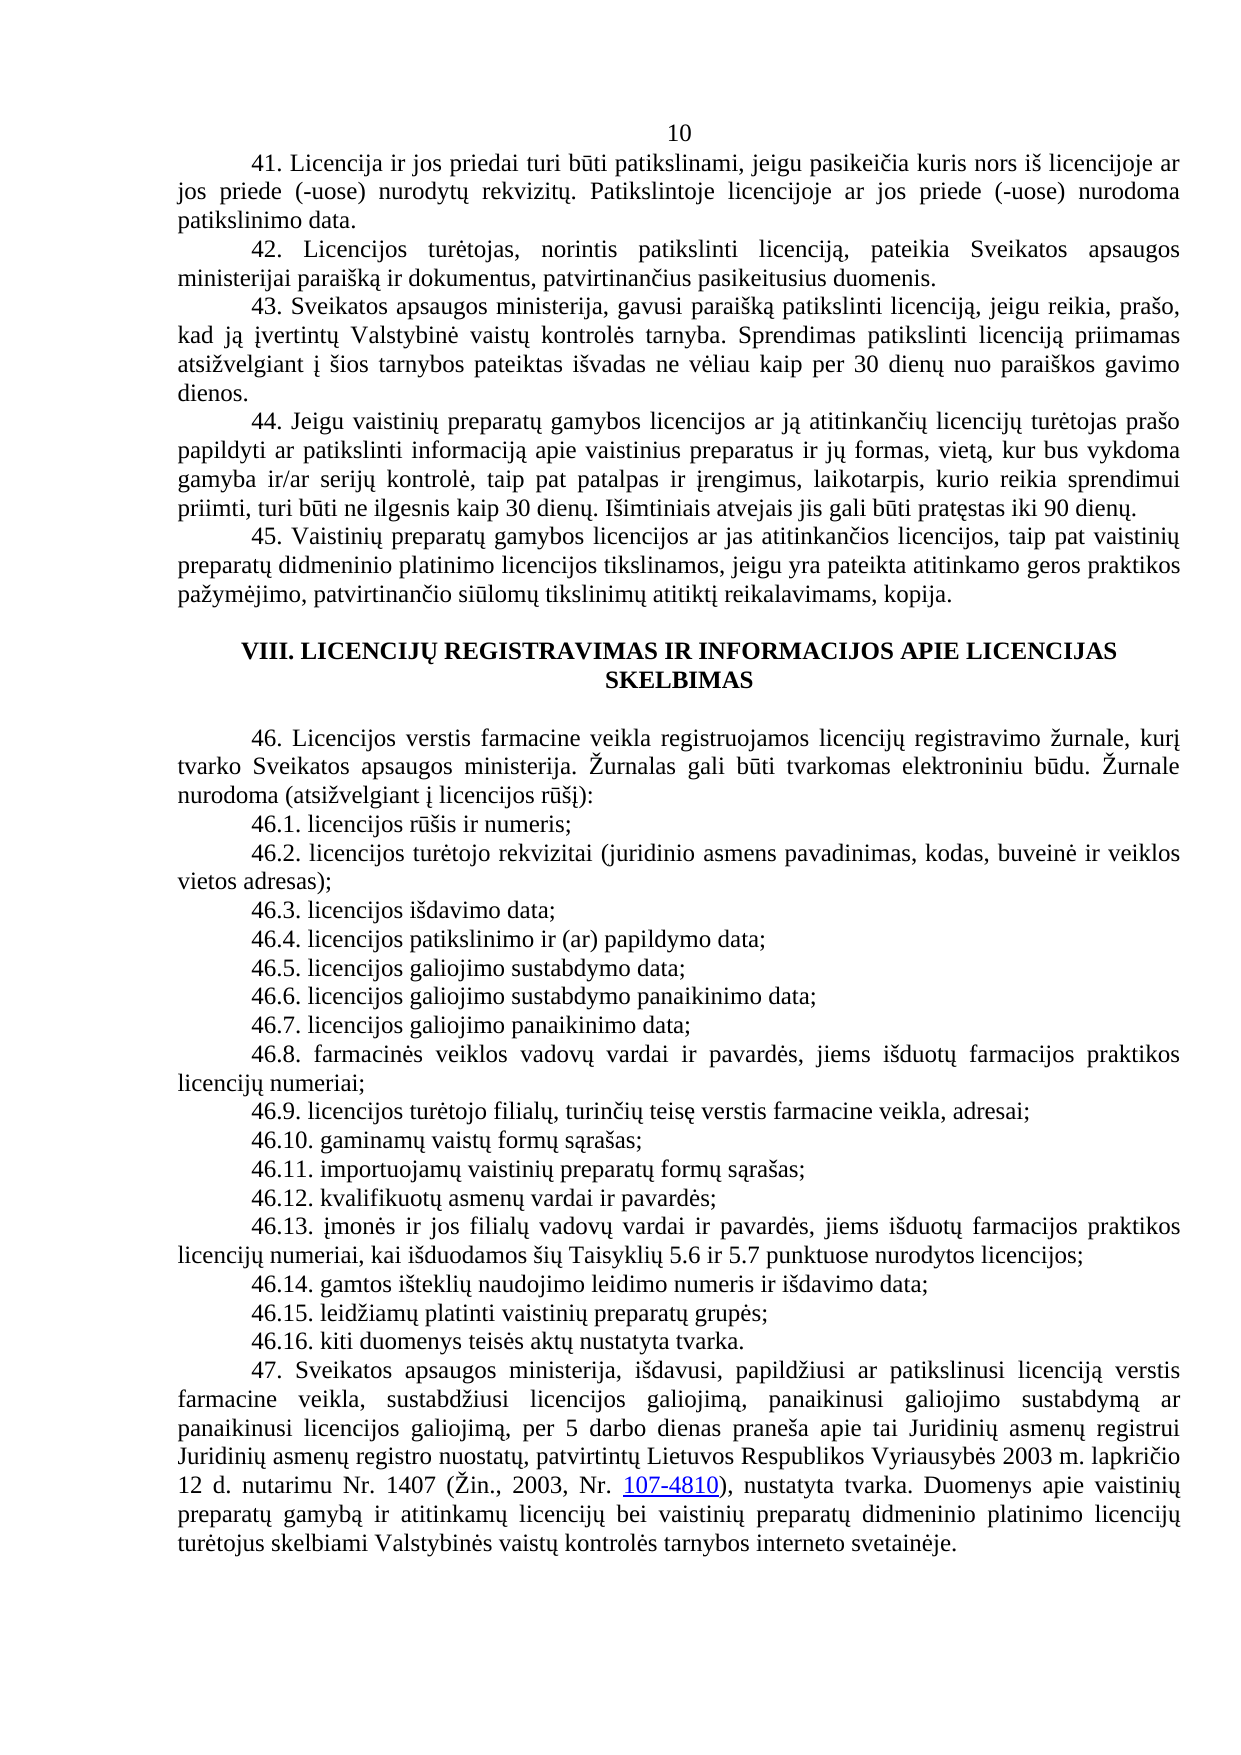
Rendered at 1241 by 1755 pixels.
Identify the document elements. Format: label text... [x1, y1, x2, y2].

text 46.14. gamtos išteklių naudojimo leidimo numeris ir išdavimo data; [177, 1269, 1181, 1298]
text 46.16. kiti duomenys teisės aktų nustatyta tvarka. [177, 1326, 1181, 1355]
text 46.3. licencijos išdavimo data; [177, 895, 1181, 924]
text 41. Licencija ir jos priedai turi būti patikslinami, jeigu pasikeičia kuris nors iš licencijoje ar jos priede (-uose) nurodytų rekvizitų. Patikslintoje licencijoje ar jos priede (-uose) nurodoma patikslinimo data. [177, 148, 1181, 234]
text 46.10. gaminamų vaistų formų sąrašas; [177, 1125, 1181, 1154]
text 46.12. kvalifikuotų asmenų vardai ir pavardės; [177, 1183, 1181, 1211]
text 42. Licencijos turėtojas, norintis patikslinti licenciją, pateikia Sveikatos apsaugos ministerijai paraišką ir dokumentus, patvirtinančius pasikeitusius duomenis. [177, 234, 1181, 291]
text 43. Sveikatos apsaugos ministerija, gavusi paraišką patikslinti licenciją, jeigu reikia, prašo, kad ją įvertintų Valstybinė vaistų kontrolės tarnyba. Sprendimas patikslinti licenciją priimamas atsižvelgiant į šios tarnybos pateiktas išvadas ne vėliau kaip per 30 dienų nuo paraiškos gavimo dienos. [177, 291, 1181, 406]
text 46.9. licencijos turėtojo filialų, turinčių teisę verstis farmacine veikla, adresai; [177, 1096, 1181, 1125]
text 46. Licencijos verstis farmacine veikla registruojamos licencijų registravimo žurnale, kurį tvarko Sveikatos apsaugos ministerija. Žurnalas gali būti tvarkomas elektroniniu būdu. Žurnale nurodoma (atsižvelgiant į licencijos rūšį): [177, 723, 1181, 809]
text 46.4. licencijos patikslinimo ir (ar) papildymo data; [177, 924, 1181, 953]
text 46.5. licencijos galiojimo sustabdymo data; [177, 953, 1181, 981]
text 46.11. importuojamų vaistinių preparatų formų sąrašas; [177, 1154, 1181, 1183]
text 47. Sveikatos apsaugos ministerija, išdavusi, papildžiusi ar patikslinusi licenciją verstis farmacine veikla, sustabdžiusi licencijos galiojimą, panaikinusi galiojimo sustabdymą ar panaikinusi licencijos galiojimą, per 5 darbo dienas praneša apie tai Juridinių asmenų registrui Juridinių asmenų registro nuostatų, patvirtintų Lietuvos Respublikos Vyriausybės 2003 m. lapkričio 12 d. nutarimu Nr. 1407 (Žin., 2003, Nr. 107-4810), nustatyta tvarka. Duomenys apie vaistinių preparatų gamybą ir atitinkamų licencijų bei vaistinių preparatų didmeninio platinimo licencijų turėtojus skelbiami Valstybinės vaistų kontrolės tarnybos interneto svetainėje. [177, 1355, 1181, 1556]
text 44. Jeigu vaistinių preparatų gamybos licencijos ar ją atitinkančių licencijų turėtojas prašo papildyti ar patikslinti informaciją apie vaistinius preparatus ir jų formas, vietą, kur bus vykdoma gamyba ir/ar serijų kontrolė, taip pat patalpas ir įrengimus, laikotarpis, kurio reikia sprendimui priimti, turi būti ne ilgesnis kaip 30 dienų. Išimtiniais atvejais jis gali būti pratęstas iki 90 dienų. [177, 406, 1181, 521]
text 46.7. licencijos galiojimo panaikinimo data; [177, 1010, 1181, 1039]
text VIII. LICENCIJŲ REGISTRAVIMAS IR INFORMACIJOS APIE LICENCIJAS SKELBIMAS [177, 636, 1181, 694]
text 46.8. farmacinės veiklos vadovų vardai ir pavardės, jiems išduotų farmacijos praktikos licencijų numeriai; [177, 1039, 1181, 1096]
text 45. Vaistinių preparatų gamybos licencijos ar jas atitinkančios licencijos, taip pat vaistinių preparatų didmeninio platinimo licencijos tikslinamos, jeigu yra pateikta atitinkamo geros praktikos pažymėjimo, patvirtinančio siūlomų tikslinimų atitiktį reikalavimams, kopija. [177, 521, 1181, 608]
text 46.1. licencijos rūšis ir numeris; [177, 809, 1181, 838]
text 46.2. licencijos turėtojo rekvizitai (juridinio asmens pavadinimas, kodas, buveinė ir veiklos vietos adresas); [177, 838, 1181, 895]
text 46.13. įmonės ir jos filialų vadovų vardai ir pavardės, jiems išduotų farmacijos praktikos licencijų numeriai, kai išduodamos šių Taisyklių 5.6 ir 5.7 punktuose nurodytos licencijos; [177, 1211, 1181, 1269]
text 46.6. licencijos galiojimo sustabdymo panaikinimo data; [177, 981, 1181, 1010]
text 46.15. leidžiamų platinti vaistinių preparatų grupės; [177, 1298, 1181, 1326]
